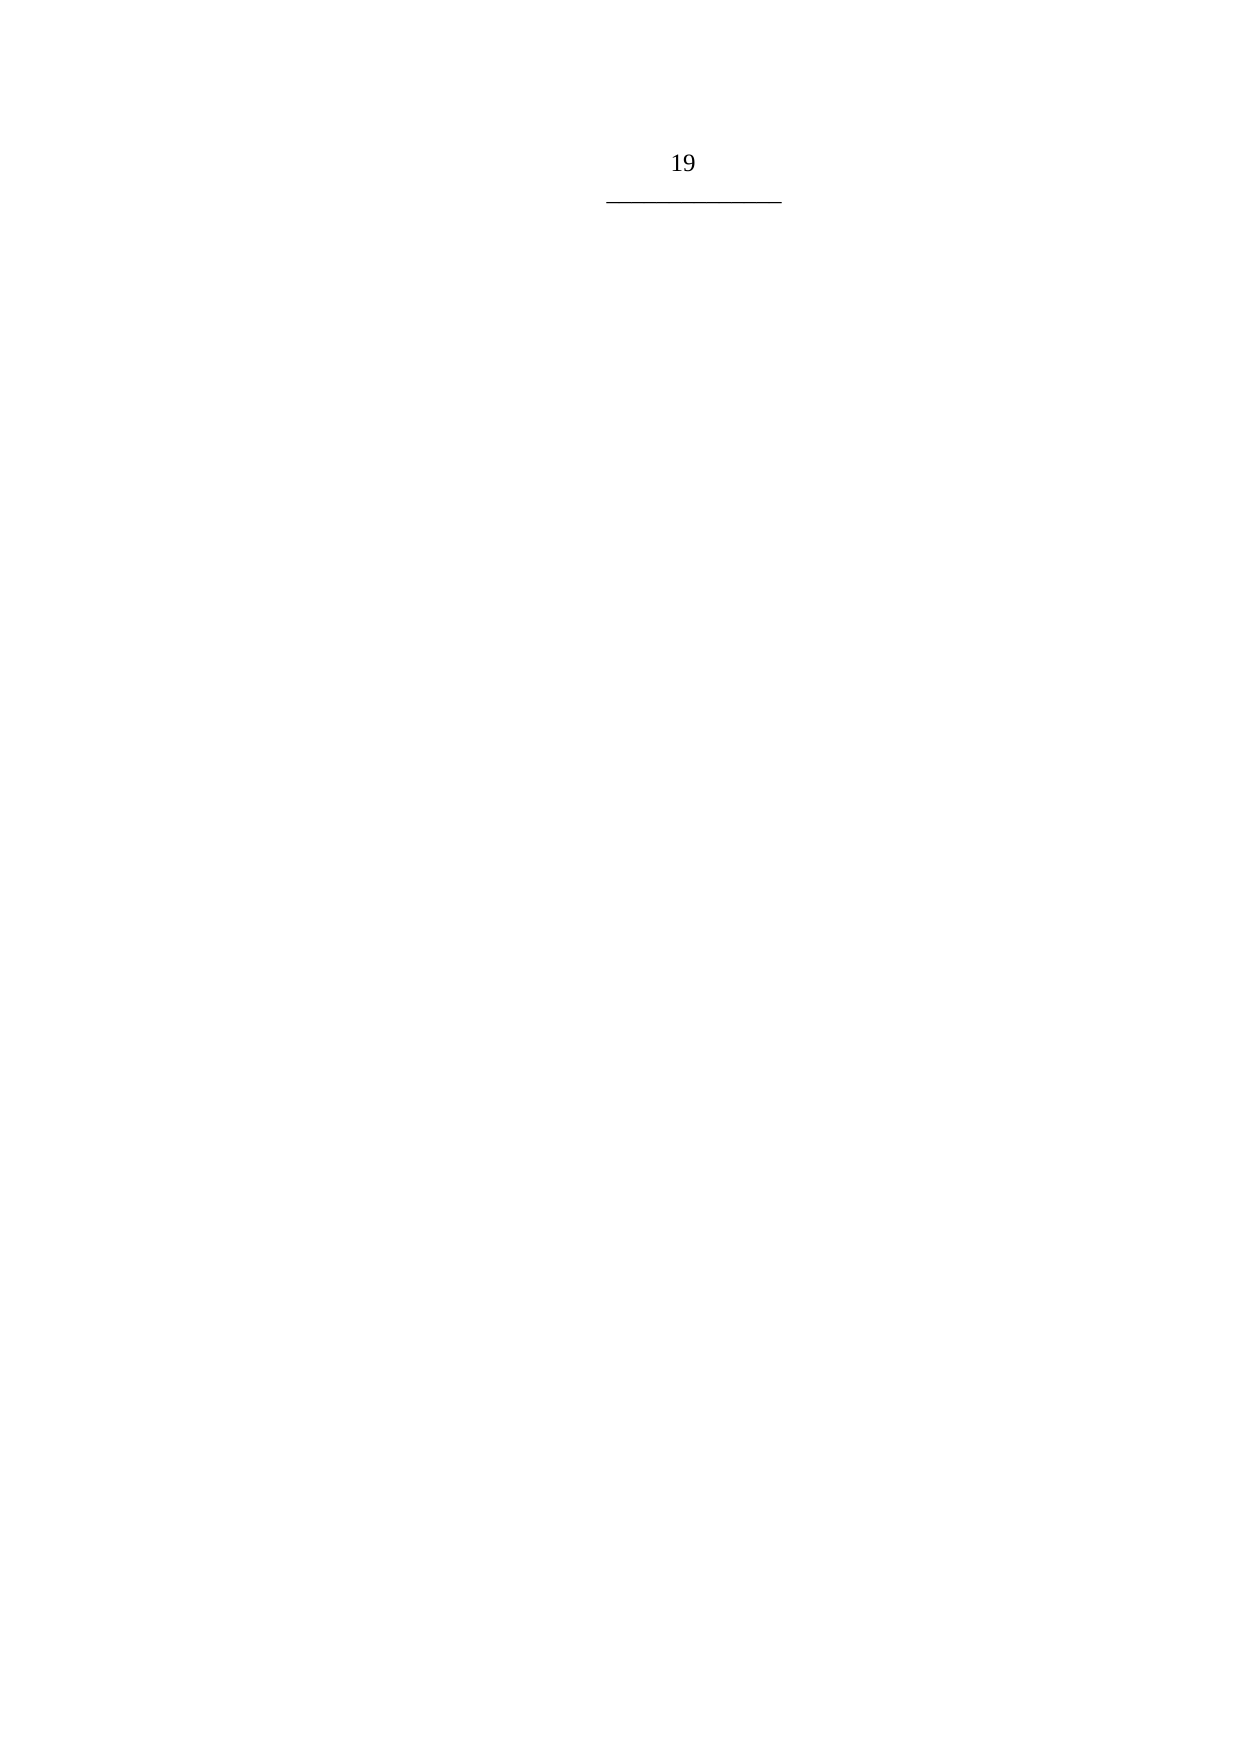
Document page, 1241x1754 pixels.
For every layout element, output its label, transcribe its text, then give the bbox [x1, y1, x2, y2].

text ______________ [148, 177, 1181, 206]
